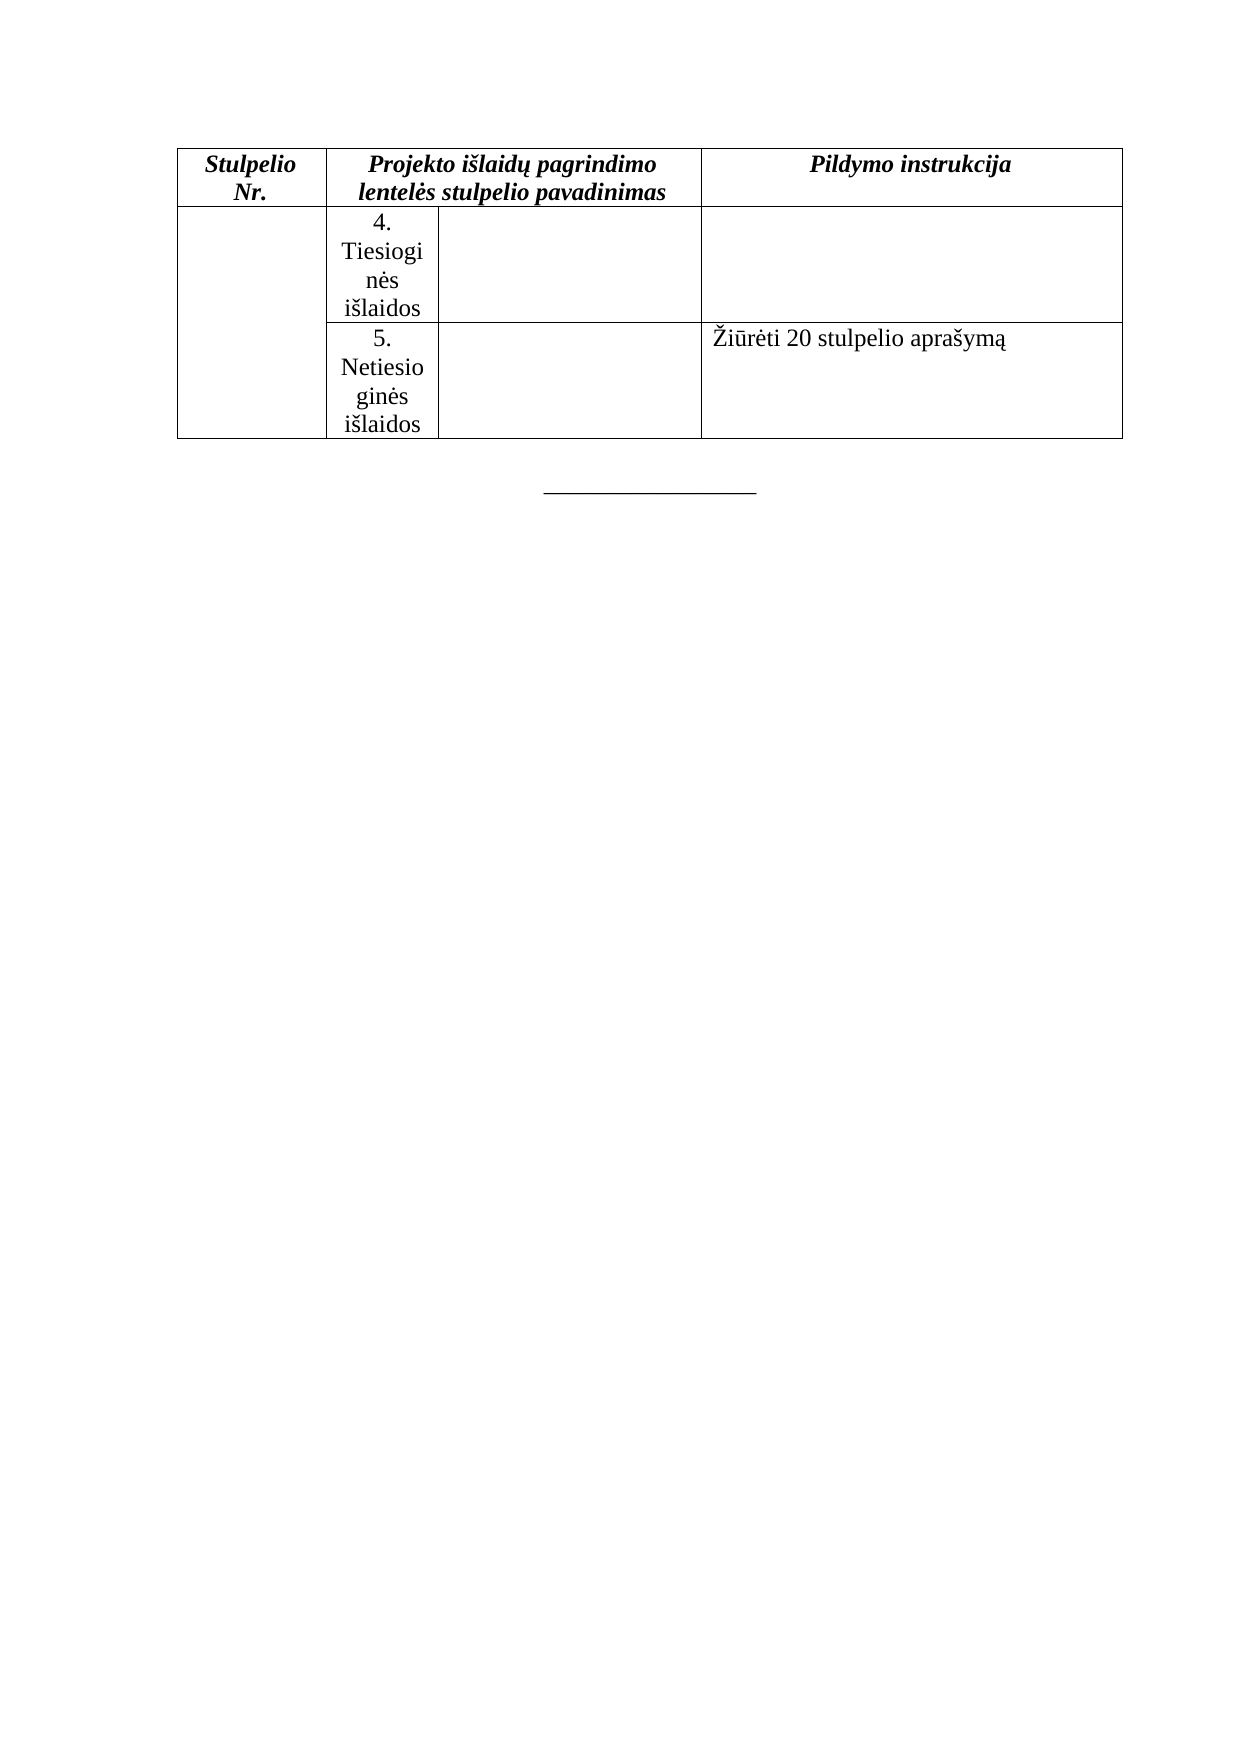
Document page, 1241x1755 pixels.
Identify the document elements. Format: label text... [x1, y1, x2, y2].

table_header Projekto išlaidų pagrindimo lentelės stulpelio pavadinimas [327, 149, 701, 206]
table_header Pildymo instrukcija [702, 149, 1122, 206]
table_cell [702, 207, 1122, 322]
table_cell [178, 207, 326, 438]
table_cell 5. Netiesioginės išlaidos [327, 323, 438, 438]
table_header Stulpelio Nr. [178, 149, 326, 206]
table_cell Žiūrėti 20 stulpelio aprašymą [702, 323, 1122, 438]
table_cell [439, 323, 701, 438]
table_cell 4. Tiesioginės išlaidos [327, 207, 438, 322]
text _________________ [177, 468, 1122, 497]
table_cell [439, 207, 701, 322]
